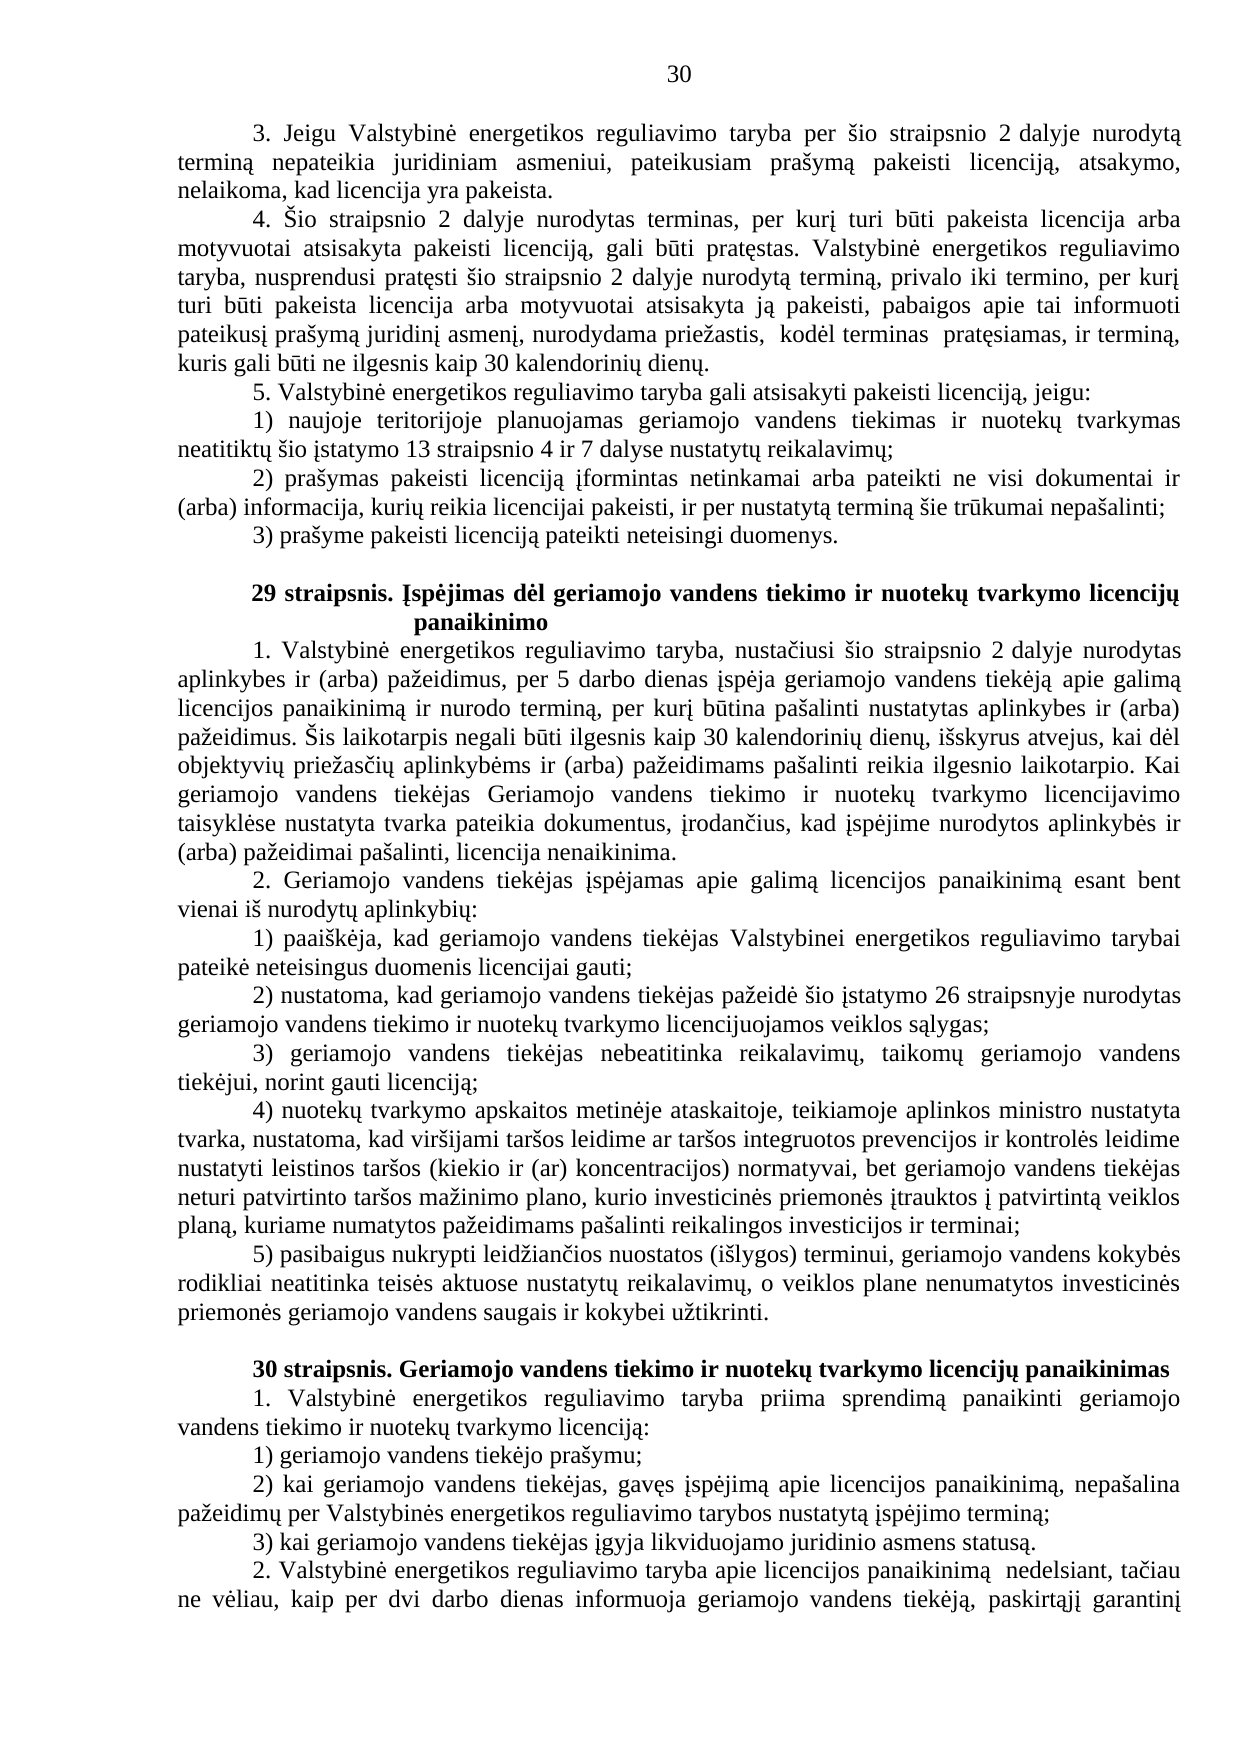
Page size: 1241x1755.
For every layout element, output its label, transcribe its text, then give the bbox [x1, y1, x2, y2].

text 2) nustatoma, kad geriamojo vandens tiekėjas pažeidė šio įstatymo 26 straipsnyje nurodytas geriamojo vandens tiekimo ir nuotekų tvarkymo licencijuojamos veiklos sąlygas; [177, 981, 1181, 1038]
text 2) kai geriamojo vandens tiekėjas, gavęs įspėjimą apie licencijos panaikinimą, nepašalina pažeidimų per Valstybinės energetikos reguliavimo tarybos nustatytą įspėjimo terminą; [177, 1469, 1181, 1527]
text 4. Šio straipsnio 2 dalyje nurodytas terminas, per kurį turi būti pakeista licencija arba motyvuotai atsisakyta pakeisti licenciją, gali būti pratęstas. Valstybinė energetikos reguliavimo taryba, nusprendusi pratęsti šio straipsnio 2 dalyje nurodytą terminą, privalo iki termino, per kurį turi būti pakeista licencija arba motyvuotai atsisakyta ją pakeisti, pabaigos apie tai informuoti pateikusį prašymą juridinį asmenį, nurodydama priežastis, kodėl terminas pratęsiamas, ir terminą, kuris gali būti ne ilgesnis kaip 30 kalendorinių dienų. [177, 204, 1181, 377]
text 2. Geriamojo vandens tiekėjas įspėjamas apie galimą licencijos panaikinimą esant bent vienai iš nurodytų aplinkybių: [177, 866, 1181, 923]
text 30 straipsnis. Geriamojo vandens tiekimo ir nuotekų tvarkymo licencijų panaikinimas [252, 1354, 1181, 1383]
text 1) geriamojo vandens tiekėjo prašymu; [177, 1441, 1181, 1469]
text 29 straipsnis. Įspėjimas dėl geriamojo vandens tiekimo ir nuotekų tvarkymo licencijų panaikinimo [251, 578, 1181, 636]
text 5) pasibaigus nukrypti leidžiančios nuostatos (išlygos) terminui, geriamojo vandens kokybės rodikliai neatitinka teisės aktuose nustatytų reikalavimų, o veiklos plane nenumatytos investicinės priemonės geriamojo vandens saugais ir kokybei užtikrinti. [177, 1239, 1181, 1326]
text 3) kai geriamojo vandens tiekėjas įgyja likviduojamo juridinio asmens statusą. [177, 1527, 1181, 1556]
text 3) prašyme pakeisti licenciją pateikti neteisingi duomenys. [177, 521, 1181, 549]
text 4) nuotekų tvarkymo apskaitos metinėje ataskaitoje, teikiamoje aplinkos ministro nustatyta tvarka, nustatoma, kad viršijami taršos leidime ar taršos integruotos prevencijos ir kontrolės leidime nustatyti leistinos taršos (kiekio ir (ar) koncentracijos) normatyvai, bet geriamojo vandens tiekėjas neturi patvirtinto taršos mažinimo plano, kurio investicinės priemonės įtrauktos į patvirtintą veiklos planą, kuriame numatytos pažeidimams pašalinti reikalingos investicijos ir terminai; [177, 1096, 1181, 1239]
text 3) geriamojo vandens tiekėjas nebeatitinka reikalavimų, taikomų geriamojo vandens tiekėjui, norint gauti licenciją; [177, 1038, 1181, 1096]
text 1. Valstybinė energetikos reguliavimo taryba priima sprendimą panaikinti geriamojo vandens tiekimo ir nuotekų tvarkymo licenciją: [177, 1383, 1181, 1441]
text 1) naujoje teritorijoje planuojamas geriamojo vandens tiekimas ir nuotekų tvarkymas neatitiktų šio įstatymo 13 straipsnio 4 ir 7 dalyse nustatytų reikalavimų; [177, 406, 1181, 463]
text 5. Valstybinė energetikos reguliavimo taryba gali atsisakyti pakeisti licenciją, jeigu: [177, 377, 1181, 406]
text 1) paaiškėja, kad geriamojo vandens tiekėjas Valstybinei energetikos reguliavimo tarybai pateikė neteisingus duomenis licencijai gauti; [177, 923, 1181, 981]
text 3. Jeigu Valstybinė energetikos reguliavimo taryba per šio straipsnio 2 dalyje nurodytą terminą nepateikia juridiniam asmeniui, pateikusiam prašymą pakeisti licenciją, atsakymo, nelaikoma, kad licencija yra pakeista. [177, 118, 1181, 204]
text 1. Valstybinė energetikos reguliavimo taryba, nustačiusi šio straipsnio 2 dalyje nurodytas aplinkybes ir (arba) pažeidimus, per 5 darbo dienas įspėja geriamojo vandens tiekėją apie galimą licencijos panaikinimą ir nurodo terminą, per kurį būtina pašalinti nustatytas aplinkybes ir (arba) pažeidimus. Šis laikotarpis negali būti ilgesnis kaip 30 kalendorinių dienų, išskyrus atvejus, kai dėl objektyvių priežasčių aplinkybėms ir (arba) pažeidimams pašalinti reikia ilgesnio laikotarpio. Kai geriamojo vandens tiekėjas Geriamojo vandens tiekimo ir nuotekų tvarkymo licencijavimo taisyklėse nustatyta tvarka pateikia dokumentus, įrodančius, kad įspėjime nurodytos aplinkybės ir (arba) pažeidimai pašalinti, licencija nenaikinima. [177, 636, 1181, 866]
text 2. Valstybinė energetikos reguliavimo taryba apie licencijos panaikinimą nedelsiant, tačiau ne vėliau, kaip per dvi darbo dienas informuoja geriamojo vandens tiekėją, paskirtąjį garantinį [177, 1556, 1181, 1613]
text 2) prašymas pakeisti licenciją įformintas netinkamai arba pateikti ne visi dokumentai ir (arba) informacija, kurių reikia licencijai pakeisti, ir per nustatytą terminą šie trūkumai nepašalinti; [177, 463, 1181, 521]
